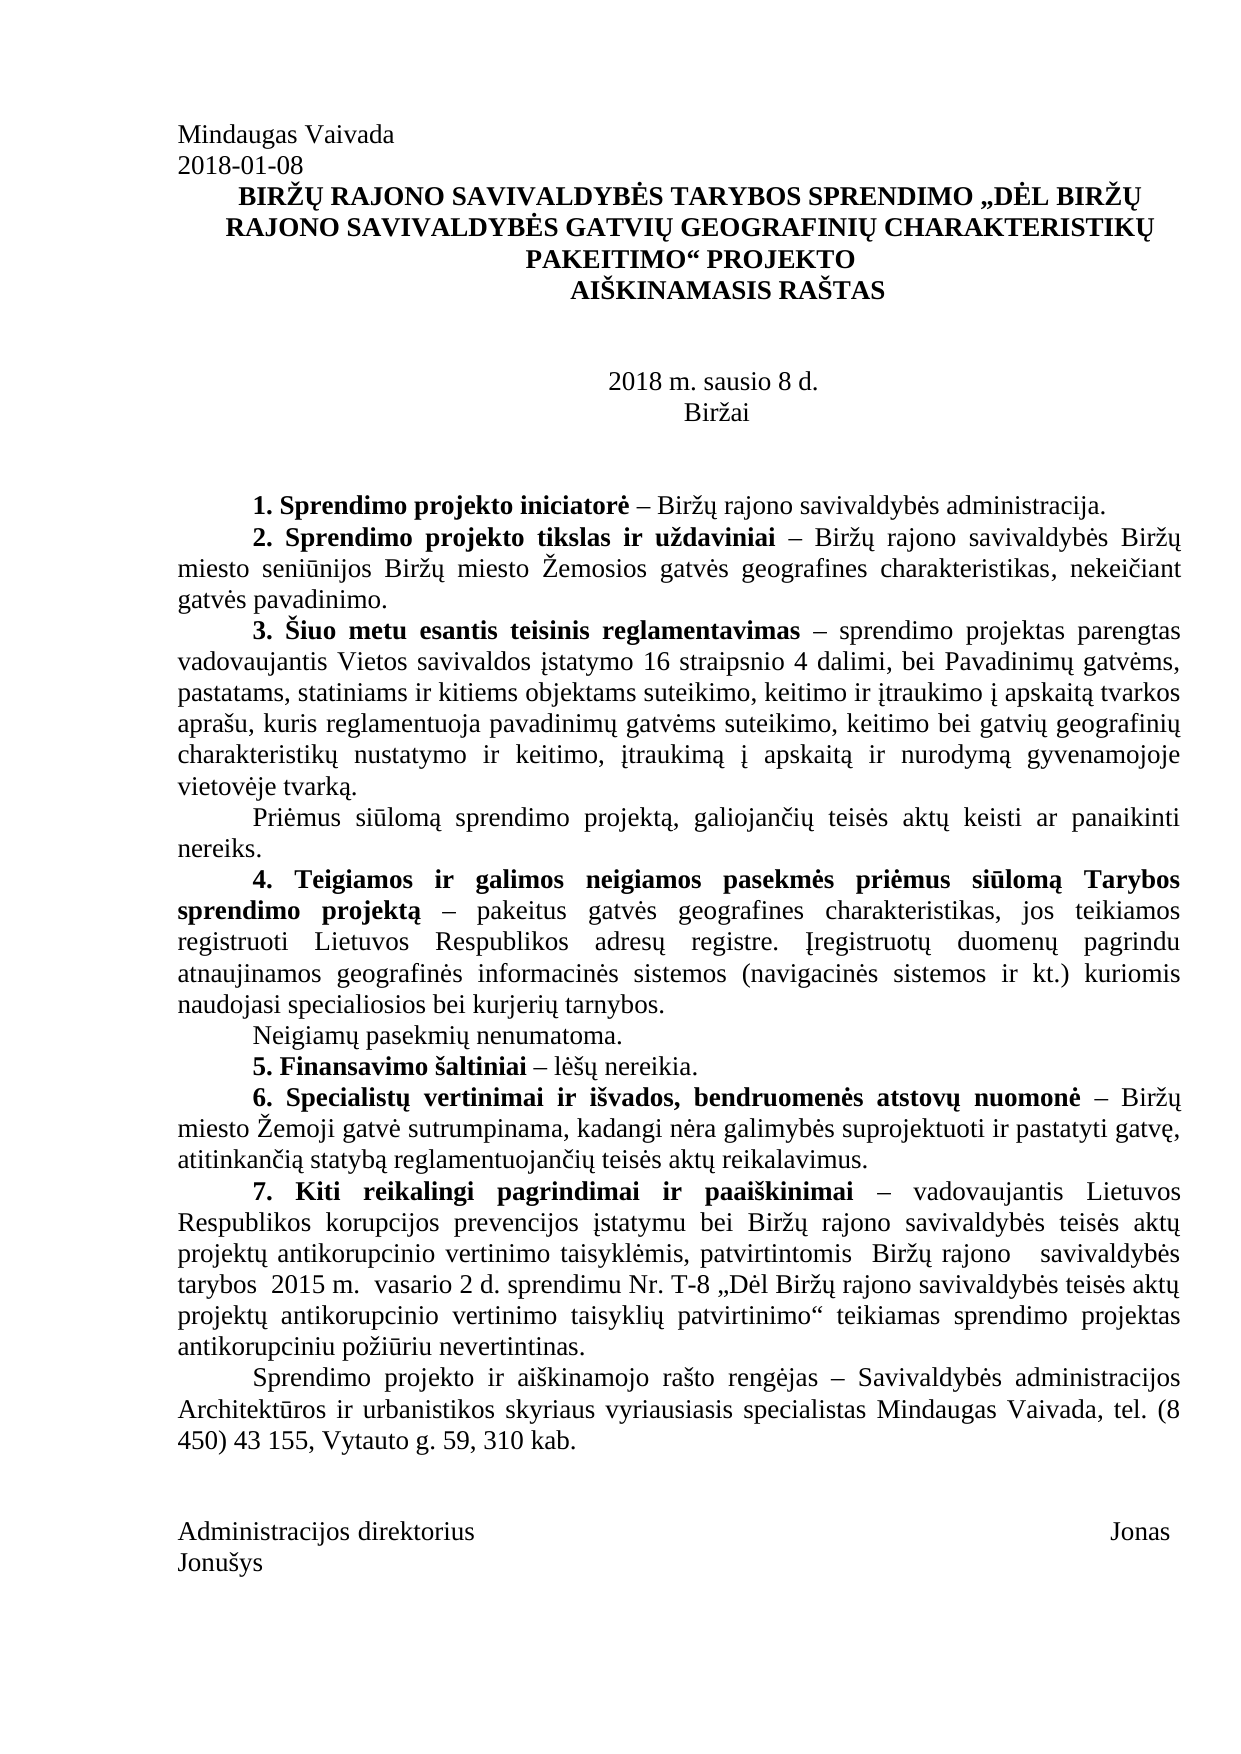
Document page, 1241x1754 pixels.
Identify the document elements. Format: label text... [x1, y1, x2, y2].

text Mindaugas Vaivada [177, 118, 1181, 149]
text 2. Sprendimo projekto tikslas ir uždaviniai – Biržų rajono savivaldybės Biržų miesto seniūnijos Biržų miesto Žemosios gatvės geografines charakteristikas, nekeičiant gatvės pavadinimo. [177, 521, 1181, 614]
text Administracijos direktorius Jonas Jonušys [177, 1515, 1181, 1577]
text Sprendimo projekto ir aiškinamojo rašto rengėjas – Savivaldybės administracijos Architektūros ir urbanistikos skyriaus vyriausiasis specialistas Mindaugas Vaivada, tel. (8 450) 43 155, Vytauto g. 59, 310 kab. [177, 1362, 1181, 1455]
table_header BIRŽŲ RAJONO SAVIVALDYBĖS TARYBOS SPRENDIMO „DĖL BIRŽŲ RAJONO SAVIVALDYBĖS GATVIŲ GEOGRAFINIŲ CHARAKTERISTIKŲ PAKEITIMO“ PROJEKTO AIŠKINAMASIS RAŠTAS [177, 180, 1204, 336]
text 6. Specialistų vertinimai ir išvados, bendruomenės atstovų nuomonė – Biržų miesto Žemoji gatvė sutrumpinama, kadangi nėra galimybės suprojektuoti ir pastatyti gatvę, atitinkančią statybą reglamentuojančių teisės aktų reikalavimus. [177, 1081, 1181, 1175]
text Biržai [177, 396, 1181, 427]
text 7. Kiti reikalingi pagrindimai ir paaiškinimai – vadovaujantis Lietuvos Respublikos korupcijos prevencijos įstatymu bei Biržų rajono savivaldybės teisės aktų projektų antikorupcinio vertinimo taisyklėmis, patvirtintomis Biržų rajono savivaldybės tarybos 2015 m. vasario 2 d. sprendimu Nr. T-8 „Dėl Biržų rajono savivaldybės teisės aktų projektų antikorupcinio vertinimo taisyklių patvirtinimo“ teikiamas sprendimo projektas antikorupciniu požiūriu nevertintinas. [177, 1175, 1181, 1362]
text 3. Šiuo metu esantis teisinis reglamentavimas – sprendimo projektas parengtas vadovaujantis Vietos savivaldos įstatymo 16 straipsnio 4 dalimi, bei Pavadinimų gatvėms, pastatams, statiniams ir kitiems objektams suteikimo, keitimo ir įtraukimo į apskaitą tvarkos aprašu, kuris reglamentuoja pavadinimų gatvėms suteikimo, keitimo bei gatvių geografinių charakteristikų nustatymo ir keitimo, įtraukimą į apskaitą ir nurodymą gyvenamojoje vietovėje tvarką. [177, 614, 1181, 801]
text 4. Teigiamos ir galimos neigiamos pasekmės priėmus siūlomą Tarybos sprendimo projektą – pakeitus gatvės geografines charakteristikas, jos teikiamos registruoti Lietuvos Respublikos adresų registre. Įregistruotų duomenų pagrindu atnaujinamos geografinės informacinės sistemos (navigacinės sistemos ir kt.) kuriomis naudojasi specialiosios bei kurjerių tarnybos. [177, 863, 1181, 1019]
text 1. Sprendimo projekto iniciatorė – Biržų rajono savivaldybės administracija. [252, 489, 1181, 521]
text 5. Finansavimo šaltiniai – lėšų nereikia. [252, 1050, 1181, 1081]
text 2018 m. sausio 8 d. [177, 365, 1181, 396]
text 2018-01-08 [177, 149, 1181, 180]
text Priėmus siūlomą sprendimo projektą, galiojančių teisės aktų keisti ar panaikinti nereiks. [177, 801, 1181, 863]
text Neigiamų pasekmių nenumatoma. [177, 1019, 1181, 1050]
